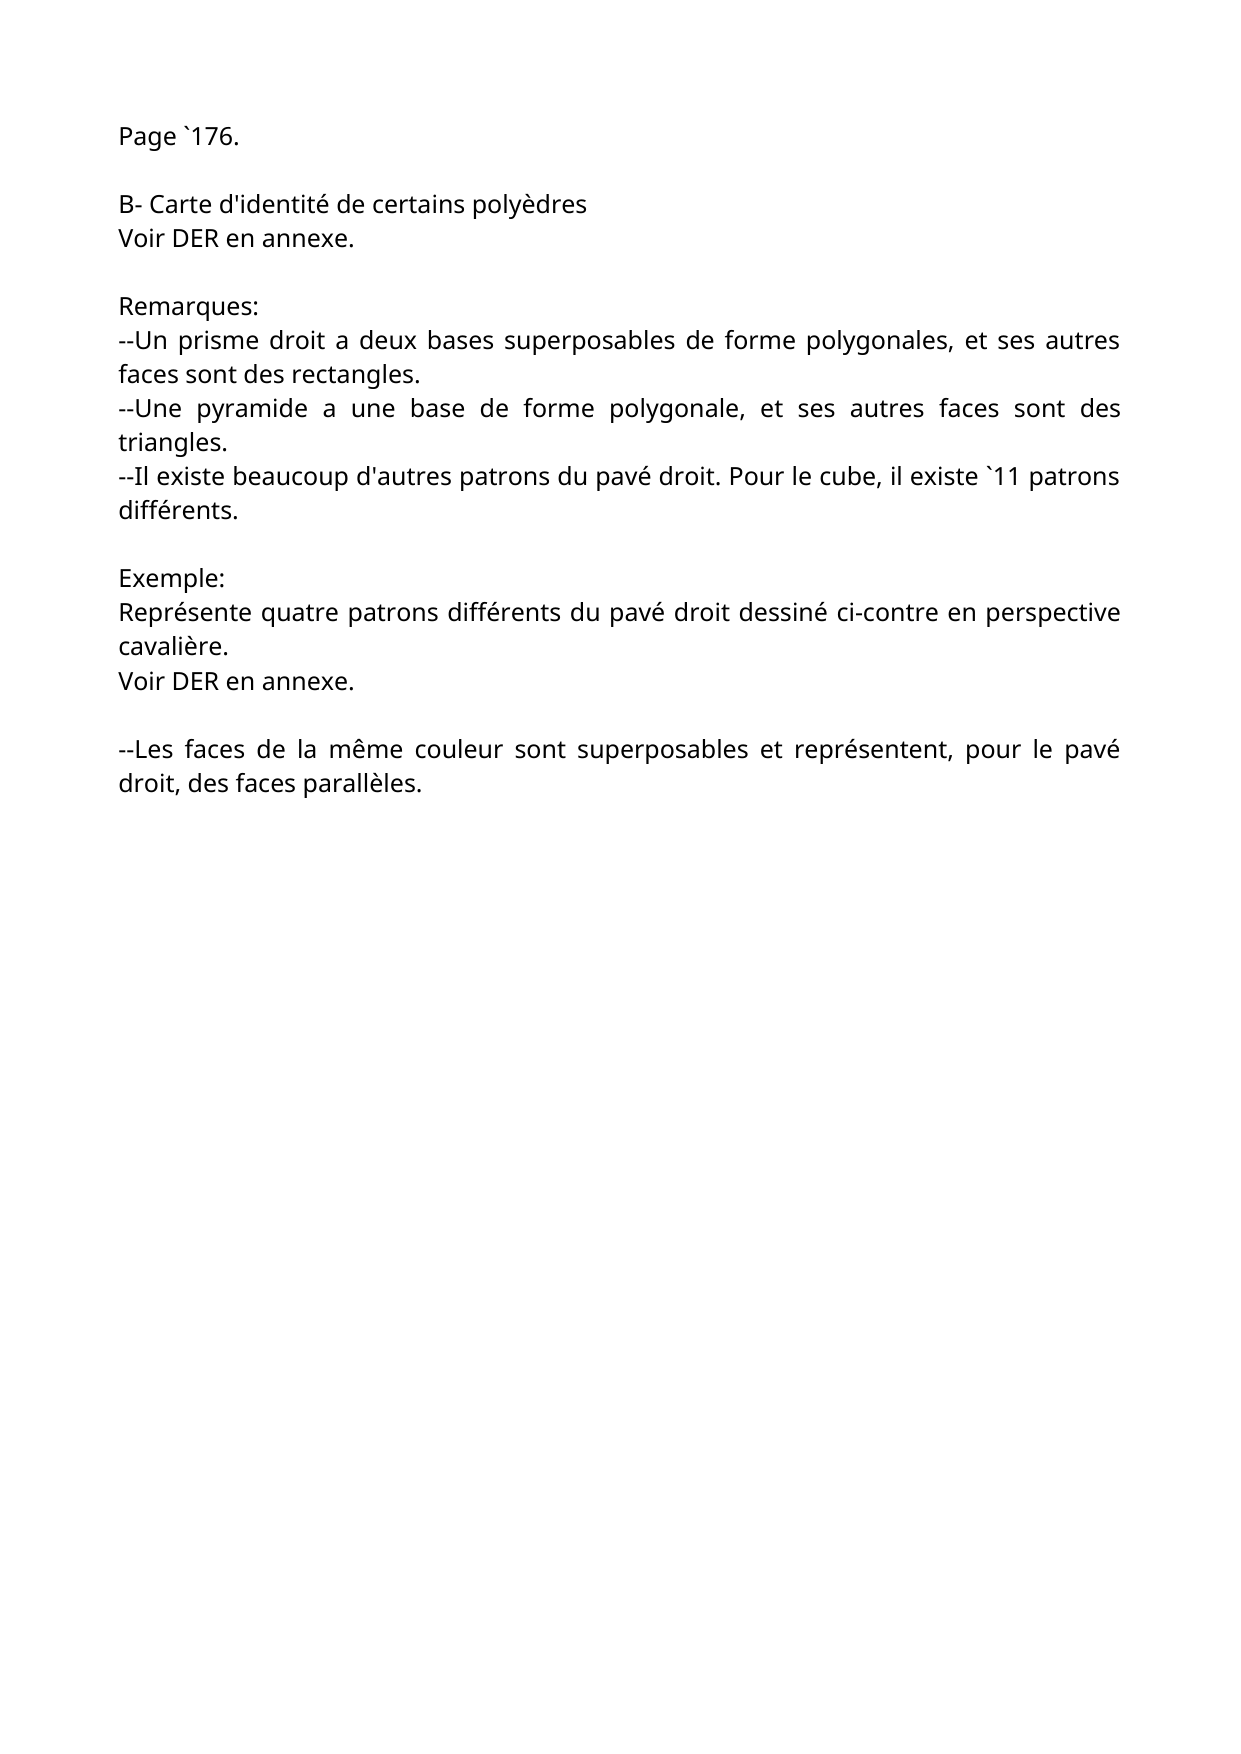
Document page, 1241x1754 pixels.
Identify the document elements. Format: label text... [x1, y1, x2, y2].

text Remarques: [118, 288, 1122, 322]
text --Il existe beaucoup d'autres patrons du pavé droit. Pour le cube, il existe `11 patrons différents. [118, 459, 1122, 527]
text Page `176. [118, 118, 1122, 152]
text Voir DER en annexe. [118, 663, 1122, 697]
text --Un prisme droit a deux bases superposables de forme polygonales, et ses autres faces sont des rectangles. [118, 322, 1122, 391]
text B- Carte d'identité de certains polyèdres [118, 186, 1122, 220]
text Représente quatre patrons différents du pavé droit dessiné ci-contre en perspective cavalière. [118, 595, 1122, 663]
text Exemple: [118, 561, 1122, 595]
text --Les faces de la même couleur sont superposables et représentent, pour le pavé droit, des faces parallèles. [118, 731, 1122, 799]
text --Une pyramide a une base de forme polygonale, et ses autres faces sont des triangles. [118, 391, 1122, 459]
text Voir DER en annexe. [118, 220, 1122, 254]
